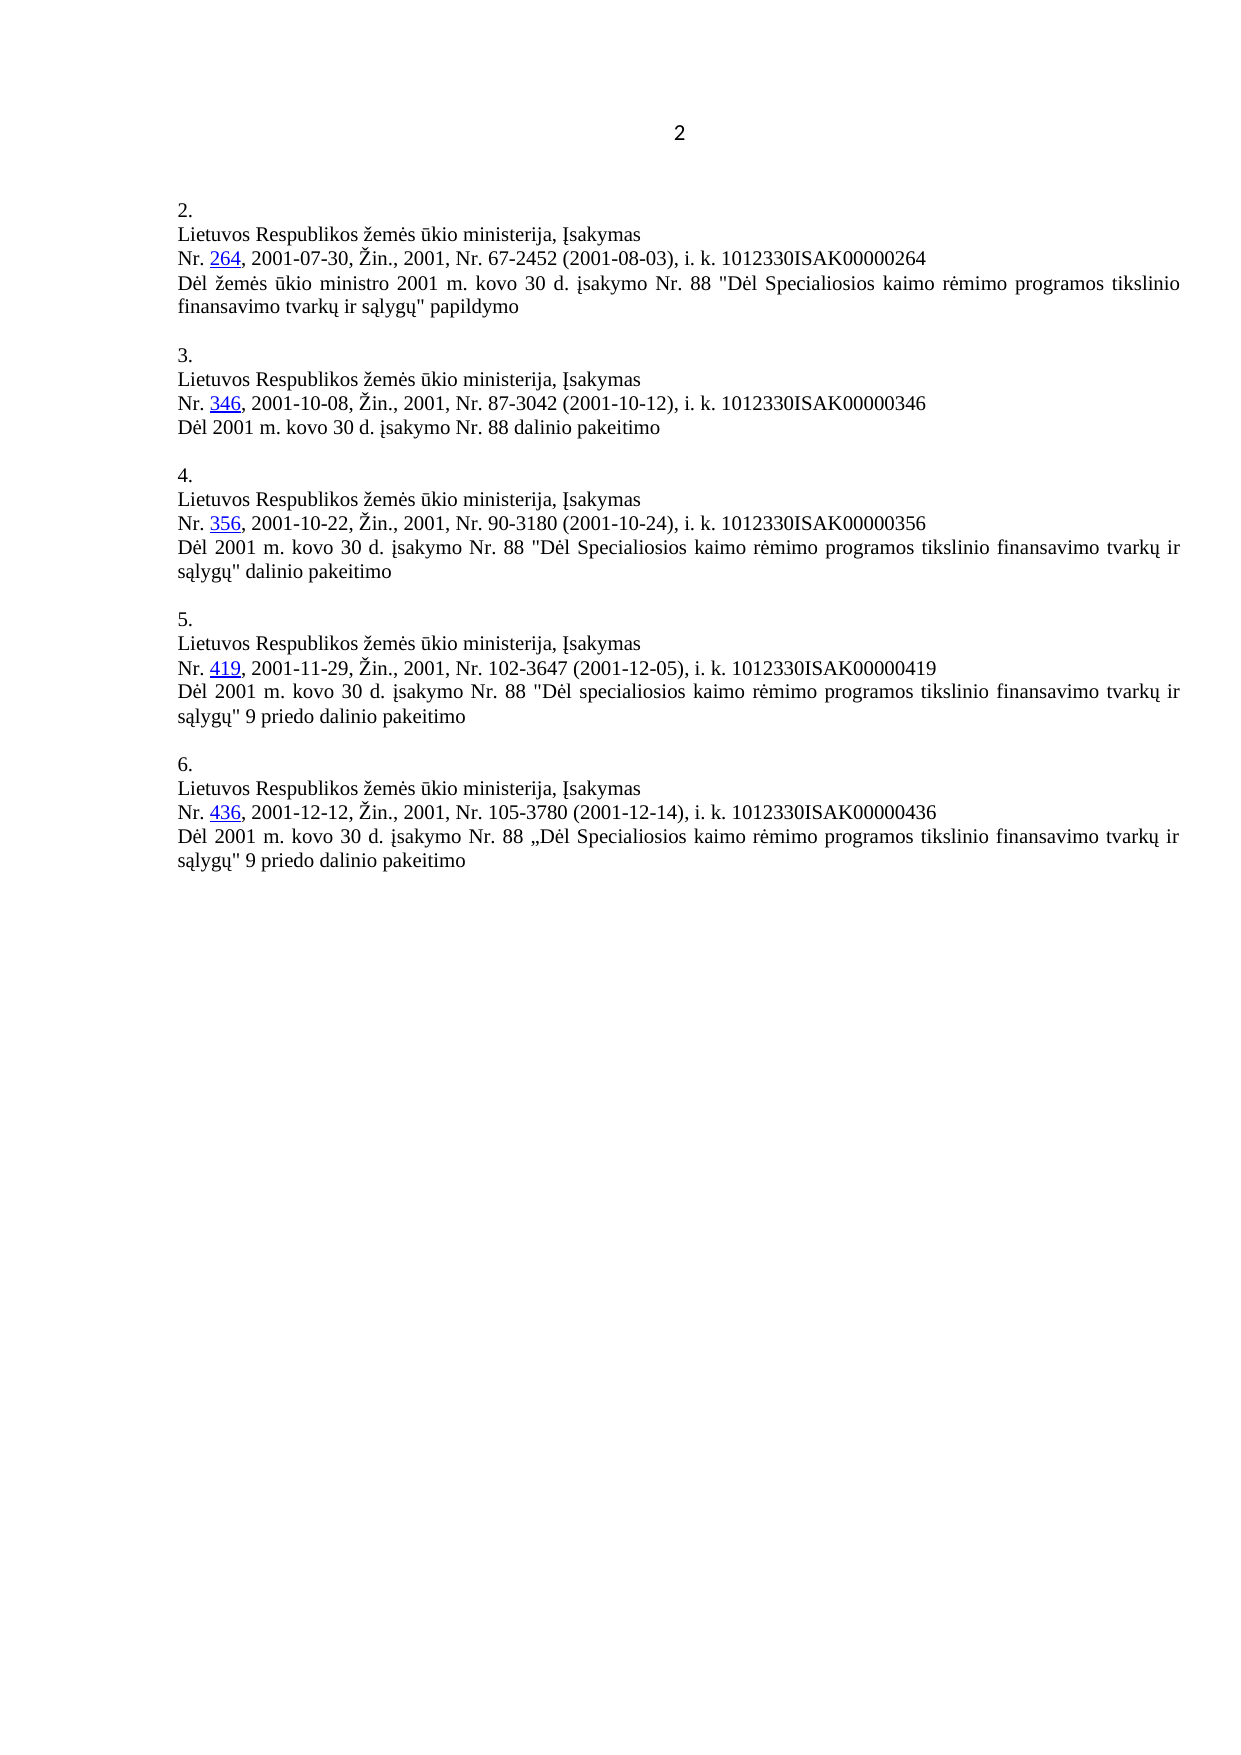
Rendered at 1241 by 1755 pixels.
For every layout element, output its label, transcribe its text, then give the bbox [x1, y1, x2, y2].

text Dėl 2001 m. kovo 30 d. įsakymo Nr. 88 "Dėl specialiosios kaimo rėmimo programos tikslinio finansavimo tvarkų ir sąlygų" 9 priedo dalinio pakeitimo [177, 679, 1181, 728]
text Lietuvos Respublikos žemės ūkio ministerija, Įsakymas [177, 222, 1181, 246]
text Nr. 264, 2001-07-30, Žin., 2001, Nr. 67-2452 (2001-08-03), i. k. 1012330ISAK00000264 [177, 246, 1181, 270]
text Dėl 2001 m. kovo 30 d. įsakymo Nr. 88 "Dėl Specialiosios kaimo rėmimo programos tikslinio finansavimo tvarkų ir sąlygų" dalinio pakeitimo [177, 535, 1181, 583]
text Dėl žemės ūkio ministro 2001 m. kovo 30 d. įsakymo Nr. 88 "Dėl Specialiosios kaimo rėmimo programos tikslinio finansavimo tvarkų ir sąlygų" papildymo [177, 270, 1181, 318]
text Nr. 436, 2001-12-12, Žin., 2001, Nr. 105-3780 (2001-12-14), i. k. 1012330ISAK00000436 [177, 800, 1181, 824]
text Nr. 356, 2001-10-22, Žin., 2001, Nr. 90-3180 (2001-10-24), i. k. 1012330ISAK00000356 [177, 511, 1181, 535]
text 2. [177, 198, 1181, 222]
text 6. [177, 752, 1181, 776]
text Dėl 2001 m. kovo 30 d. įsakymo Nr. 88 „Dėl Specialiosios kaimo rėmimo programos tikslinio finansavimo tvarkų ir sąlygų" 9 priedo dalinio pakeitimo [177, 824, 1181, 872]
text Dėl 2001 m. kovo 30 d. įsakymo Nr. 88 dalinio pakeitimo [177, 415, 1181, 439]
text 5. [177, 607, 1181, 631]
text Nr. 419, 2001-11-29, Žin., 2001, Nr. 102-3647 (2001-12-05), i. k. 1012330ISAK00000419 [177, 655, 1181, 679]
text Lietuvos Respublikos žemės ūkio ministerija, Įsakymas [177, 487, 1181, 511]
text Lietuvos Respublikos žemės ūkio ministerija, Įsakymas [177, 367, 1181, 391]
text Lietuvos Respublikos žemės ūkio ministerija, Įsakymas [177, 776, 1181, 800]
text Lietuvos Respublikos žemės ūkio ministerija, Įsakymas [177, 631, 1181, 655]
text 3. [177, 343, 1181, 367]
text Nr. 346, 2001-10-08, Žin., 2001, Nr. 87-3042 (2001-10-12), i. k. 1012330ISAK00000346 [177, 391, 1181, 415]
text 4. [177, 463, 1181, 487]
